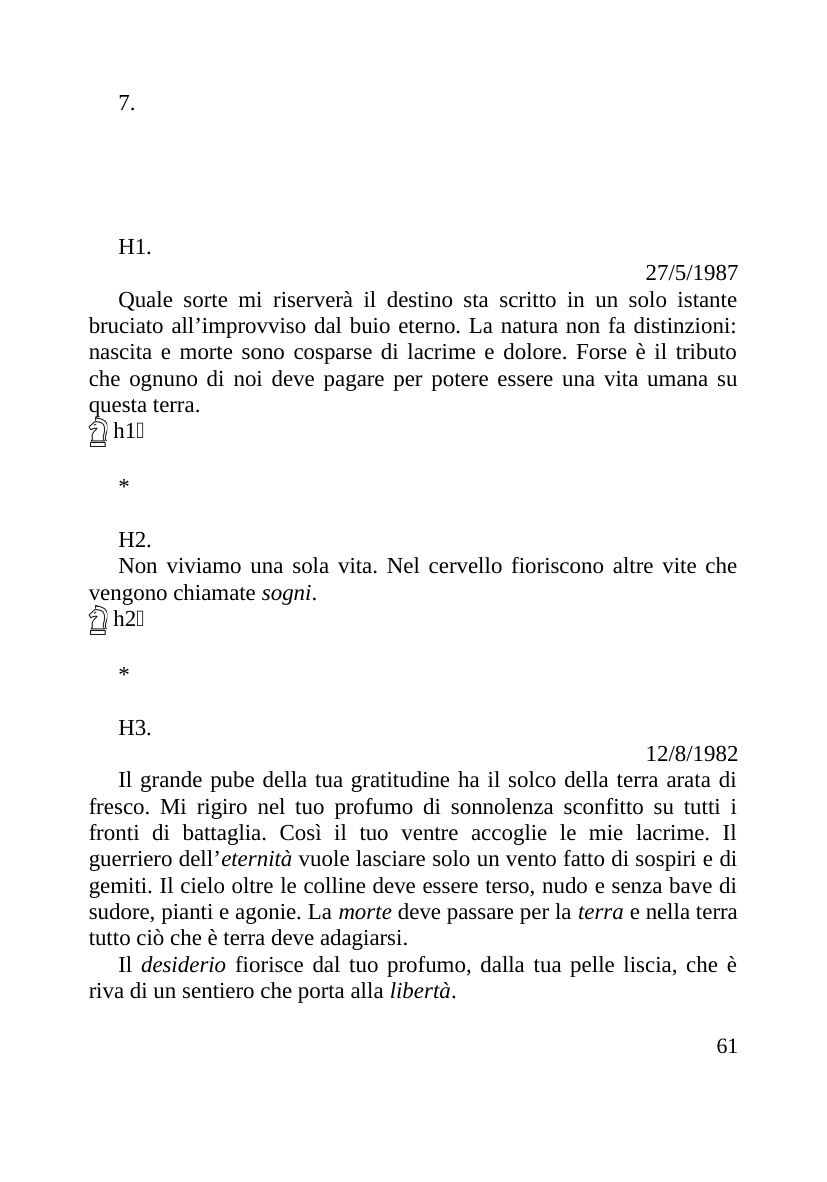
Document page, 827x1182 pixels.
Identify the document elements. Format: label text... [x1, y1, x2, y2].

text 12/8/1982 [88, 740, 738, 766]
text Il desiderio fiorisce dal tuo profumo, dalla tua pelle liscia, che è riva di un sentiero che porta alla libertà. [88, 951, 738, 1003]
text Quale sorte mi riserverà il destino sta scritto in un solo istante bruciato all’improvviso dal buio eterno. La natura non fa distinzioni: nascita e morte sono cosparse di lacrime e dolore. Forse è il tributo che ognuno di noi deve pagare per potere essere una vita umana su questa terra. [88, 286, 738, 417]
text H2. [88, 526, 738, 552]
text H3. [88, 714, 738, 740]
text * [88, 473, 738, 500]
text h1g [108, 417, 738, 444]
picture [88, 605, 108, 635]
text Il grande pube della tua gratitudine ha il solco della terra arata di fresco. Mi rigiro nel tuo profumo di sonnolenza sconfitto su tutti i fronti di battaglia. Così il tuo ventre accoglie le mie lacrime. Il guerriero dell’eternità vuole lasciare solo un vento fatto di sospiri e di gemiti. Il cielo oltre le colline deve essere terso, nudo e senza bave di sudore, pianti e agonie. La morte deve passare per la terra e nella terra tutto ciò che è terra deve adagiarsi. [88, 766, 738, 951]
picture [88, 417, 108, 447]
text Non viviamo una sola vita. Nel cervello fioriscono altre vite che vengono chiamate sogni. [88, 552, 738, 605]
text h2g [108, 605, 738, 631]
text 27/5/1987 [88, 259, 738, 286]
text 7. [88, 88, 738, 115]
text H1. [88, 233, 738, 259]
text * [88, 661, 738, 687]
